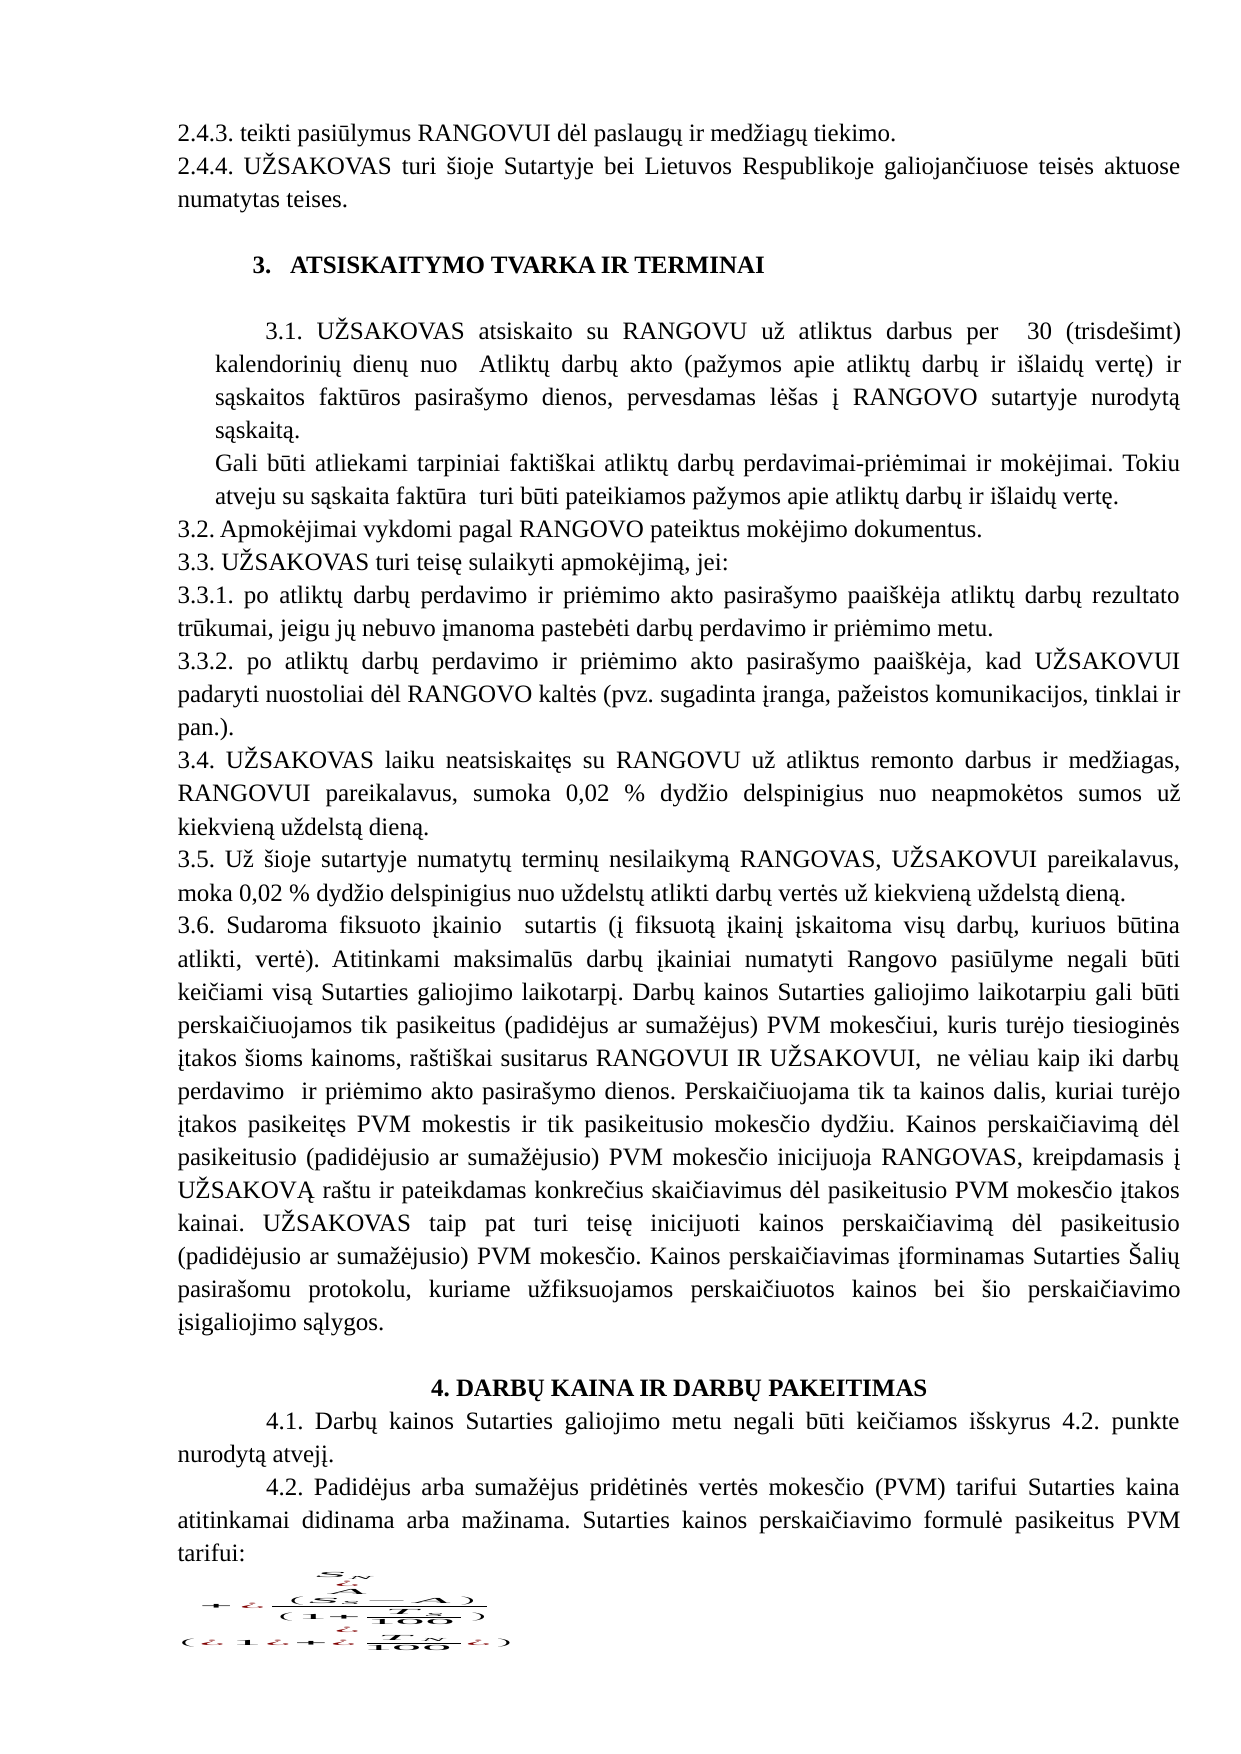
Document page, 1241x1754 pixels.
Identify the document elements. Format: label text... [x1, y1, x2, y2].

text 4. DARBŲ KAINA IR DARBŲ PAKEITIMAS [177, 1373, 1181, 1402]
text 2.4.4. UŽSAKOVAS turi šioje Sutartyje bei Lietuvos Respublikoje galiojančiuose teisės aktuose numatytas teises. [177, 151, 1181, 213]
text 3.5. Už šioje sutartyje numatytų terminų nesilaikymą RANGOVAS, UŽSAKOVUI pareikalavus, moka 0,02 % dydžio delspinigius nuo uždelstų atlikti darbų vertės už kiekvieną uždelstą dieną. [177, 844, 1181, 906]
list ATSISKAITYMO TVARKA IR TERMINAI [252, 250, 1181, 279]
text 3.3. UŽSAKOVAS turi teisę sulaikyti apmokėjimą, jei: [177, 547, 1181, 576]
text 3.6. Sudaroma fiksuoto įkainio sutartis (į fiksuotą įkainį įskaitoma visų darbų, kuriuos būtina atlikti, vertė). Atitinkami maksimalūs darbų įkainiai numatyti Rangovo pasiūlyme negali būti keičiami visą Sutarties galiojimo laikotarpį. Darbų kainos Sutarties galiojimo laikotarpiu gali būti perskaičiuojamos tik pasikeitus (padidėjus ar sumažėjus) PVM mokesčiui, kuris turėjo tiesioginės įtakos šioms kainoms, raštiškai susitarus RANGOVUI IR UŽSAKOVUI, ne vėliau kaip iki darbų perdavimo ir priėmimo akto pasirašymo dienos. Perskaičiuojama tik ta kainos dalis, kuriai turėjo įtakos pasikeitęs PVM mokestis ir tik pasikeitusio mokesčio dydžiu. Kainos perskaičiavimą dėl pasikeitusio (padidėjusio ar sumažėjusio) PVM mokesčio inicijuoja RANGOVAS, kreipdamasis į UŽSAKOVĄ raštu ir pateikdamas konkrečius skaičiavimus dėl pasikeitusio PVM mokesčio įtakos kainai. UŽSAKOVAS taip pat turi teisę inicijuoti kainos perskaičiavimą dėl pasikeitusio (padidėjusio ar sumažėjusio) PVM mokesčio. Kainos perskaičiavimas įforminamas Sutarties Šalių pasirašomu protokolu, kuriame užfiksuojamos perskaičiuotos kainos bei šio perskaičiavimo įsigaliojimo sąlygos. [177, 911, 1181, 1336]
text 3.1. UŽSAKOVAS atsiskaito su RANGOVU už atliktus darbus per 30 (trisdešimt) kalendorinių dienų nuo Atliktų darbų akto (pažymos apie atliktų darbų ir išlaidų vertę) ir sąskaitos faktūros pasirašymo dienos, pervesdamas lėšas į RANGOVO sutartyje nurodytą sąskaitą. [215, 316, 1181, 444]
text 3.4. UŽSAKOVAS laiku neatsiskaitęs su RANGOVU už atliktus remonto darbus ir medžiagas, RANGOVUI pareikalavus, sumoka 0,02 % dydžio delspinigius nuo neapmokėtos sumos už kiekvieną uždelstą dieną. [177, 746, 1181, 840]
text 3.3.1. po atliktų darbų perdavimo ir priėmimo akto pasirašymo paaiškėja atliktų darbų rezultato trūkumai, jeigu jų nebuvo įmanoma pastebėti darbų perdavimo ir priėmimo metu. [177, 580, 1181, 642]
text 4.2. Padidėjus arba sumažėjus pridėtinės vertės mokesčio (PVM) tarifui Sutarties kaina atitinkamai didinama arba mažinama. Sutarties kainos perskaičiavimo formulė pasikeitus PVM tarifui: [177, 1472, 1181, 1567]
text 4.1. Darbų kainos Sutarties galiojimo metu negali būti keičiamos išskyrus 4.2. punkte nurodytą atvejį. [177, 1406, 1181, 1468]
text Gali būti atliekami tarpiniai faktiškai atliktų darbų perdavimai-priėmimai ir mokėjimai. Tokiu atveju su sąskaita faktūra turi būti pateikiamos pažymos apie atliktų darbų ir išlaidų vertę. [215, 448, 1181, 510]
text 2.4.3. teikti pasiūlymus RANGOVUI dėl paslaugų ir medžiagų tiekimo. [177, 118, 1181, 147]
text 3.2. Apmokėjimai vykdomi pagal RANGOVO pateiktus mokėjimo dokumentus. [177, 514, 1181, 543]
text 3.3.2. po atliktų darbų perdavimo ir priėmimo akto pasirašymo paaiškėja, kad UŽSAKOVUI padaryti nuostoliai dėl RANGOVO kaltės (pvz. sugadinta įranga, pažeistos komunikacijos, tinklai ir pan.). [177, 646, 1181, 741]
